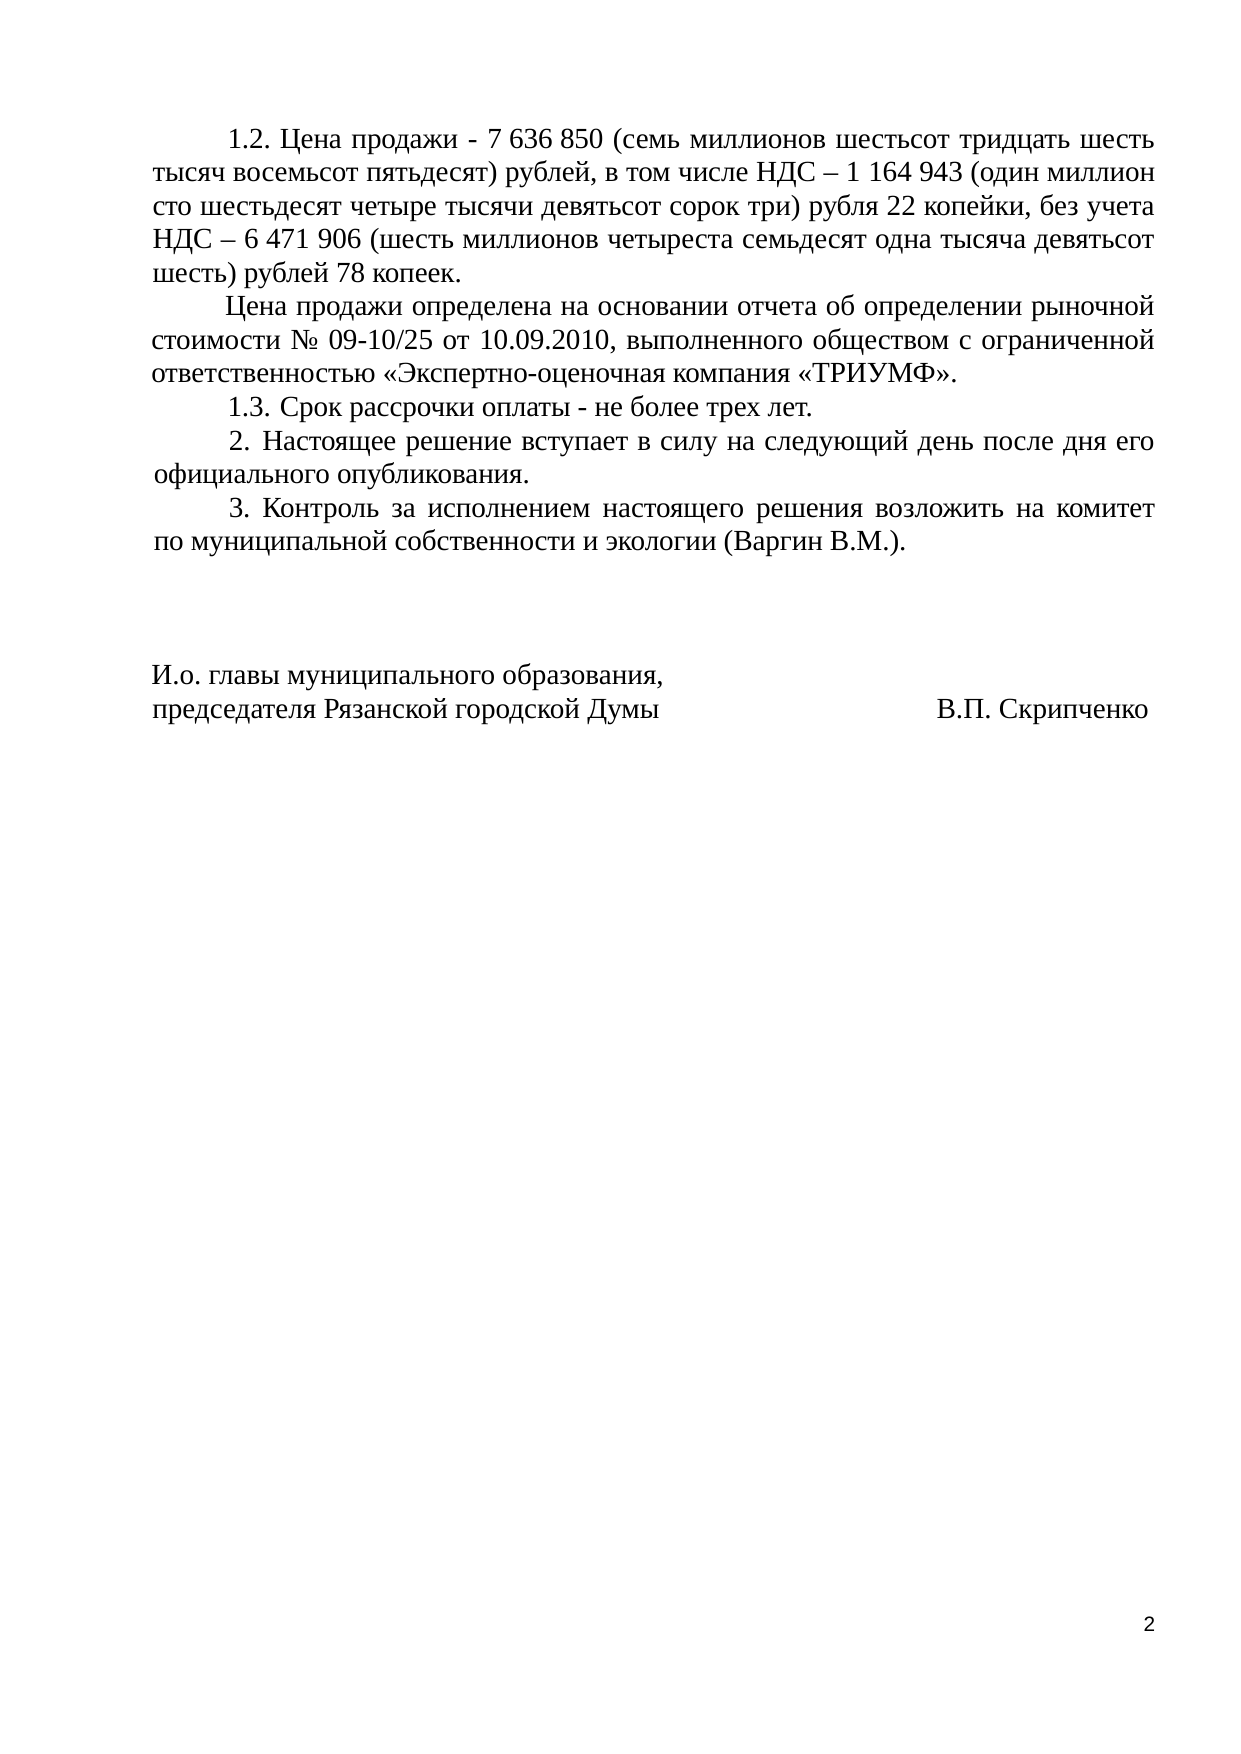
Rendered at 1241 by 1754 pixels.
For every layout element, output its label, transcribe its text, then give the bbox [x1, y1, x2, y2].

text Цена продажи определена на основании отчета об определении рыночной стоимости № 09-10/25 от 10.09.2010, выполненного обществом с ограниченной ответственностью «Экспертно-оценочная компания «ТРИУМФ». [151, 288, 1155, 389]
list Настоящее решение вступает в силу на следующий день после дня его официального опубликования. [151, 423, 1155, 490]
text И.о. главы муниципального образования, [151, 657, 1155, 691]
list Срок рассрочки оплаты - не более трех лет. [151, 389, 1155, 423]
list Цена продажи - 7 636 850 (семь миллионов шестьсот тридцать шесть тысяч восемьсот пятьдесят) рублей, в том числе НДС – 1 164 943 (один миллион сто шестьдесят четыре тысячи девятьсот сорок три) рубля 22 копейки, без учета НДС – 6 471 906 (шесть миллионов четыреста семьдесят одна тысяча девятьсот шесть) рублей 78 копеек. [151, 121, 1155, 288]
list Контроль за исполнением настоящего решения возложить на комитет по муниципальной собственности и экологии (Варгин В.М.). [151, 490, 1155, 557]
text председателя Рязанской городской Думы В.П. Скрипченко [151, 691, 1155, 724]
